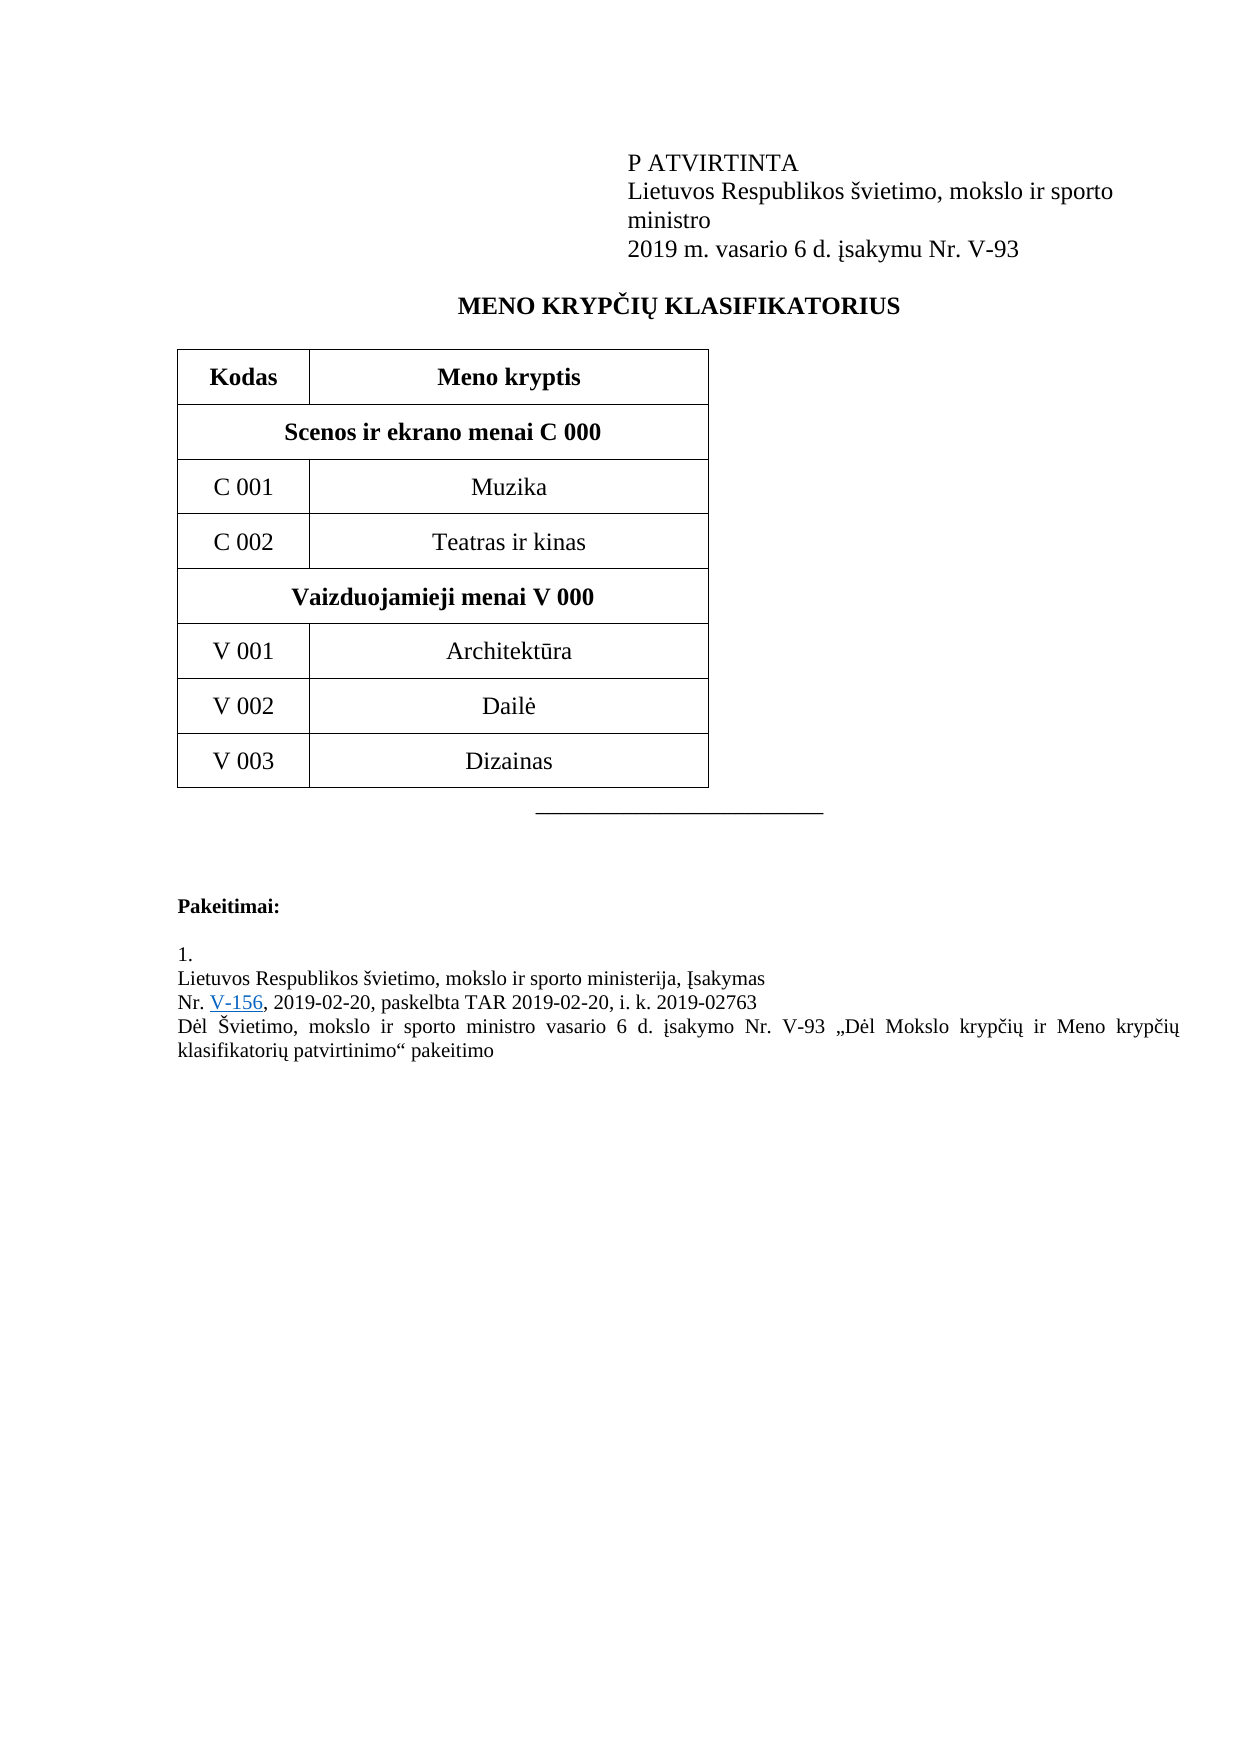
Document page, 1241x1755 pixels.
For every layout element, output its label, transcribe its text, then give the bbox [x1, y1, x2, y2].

table_cell C 002 [178, 514, 309, 568]
text _______________________ [177, 788, 1181, 817]
text 2019 m. vasario 6 d. įsakymu Nr. V-93 [627, 234, 1181, 263]
text Dėl Švietimo, mokslo ir sporto ministro vasario 6 d. įsakymo Nr. V-93 „Dėl Mokslo krypčių ir Meno krypčių klasifikatorių patvirtinimo“ pakeitimo [177, 1014, 1181, 1062]
table_cell Muzika [310, 460, 708, 513]
table_cell Architektūra [310, 624, 708, 678]
table_cell Scenos ir ekrano menai C 000 [178, 405, 708, 458]
table_cell Teatras ir kinas [310, 514, 708, 568]
text 1. [177, 942, 1181, 966]
table_header Meno kryptis [310, 350, 708, 404]
table_cell V 002 [178, 679, 309, 732]
text Lietuvos Respublikos švietimo, mokslo ir sporto ministro [627, 176, 1181, 234]
text P ATVIRTINTA [627, 148, 1181, 176]
table_cell V 003 [178, 734, 309, 787]
text MENO KRYPČIŲ KLASIFIKATORIUS [177, 291, 1181, 320]
table_cell Dizainas [310, 734, 708, 787]
table_cell V 001 [178, 624, 309, 678]
text Lietuvos Respublikos švietimo, mokslo ir sporto ministerija, Įsakymas [177, 966, 1181, 990]
text Nr. V-156, 2019-02-20, paskelbta TAR 2019-02-20, i. k. 2019-02763 [177, 990, 1181, 1014]
text Pakeitimai: [177, 894, 1181, 918]
table_cell C 001 [178, 460, 309, 513]
table_cell Dailė [310, 679, 708, 732]
table_cell Vaizduojamieji menai V 000 [178, 569, 708, 623]
table_header Kodas [178, 350, 309, 404]
